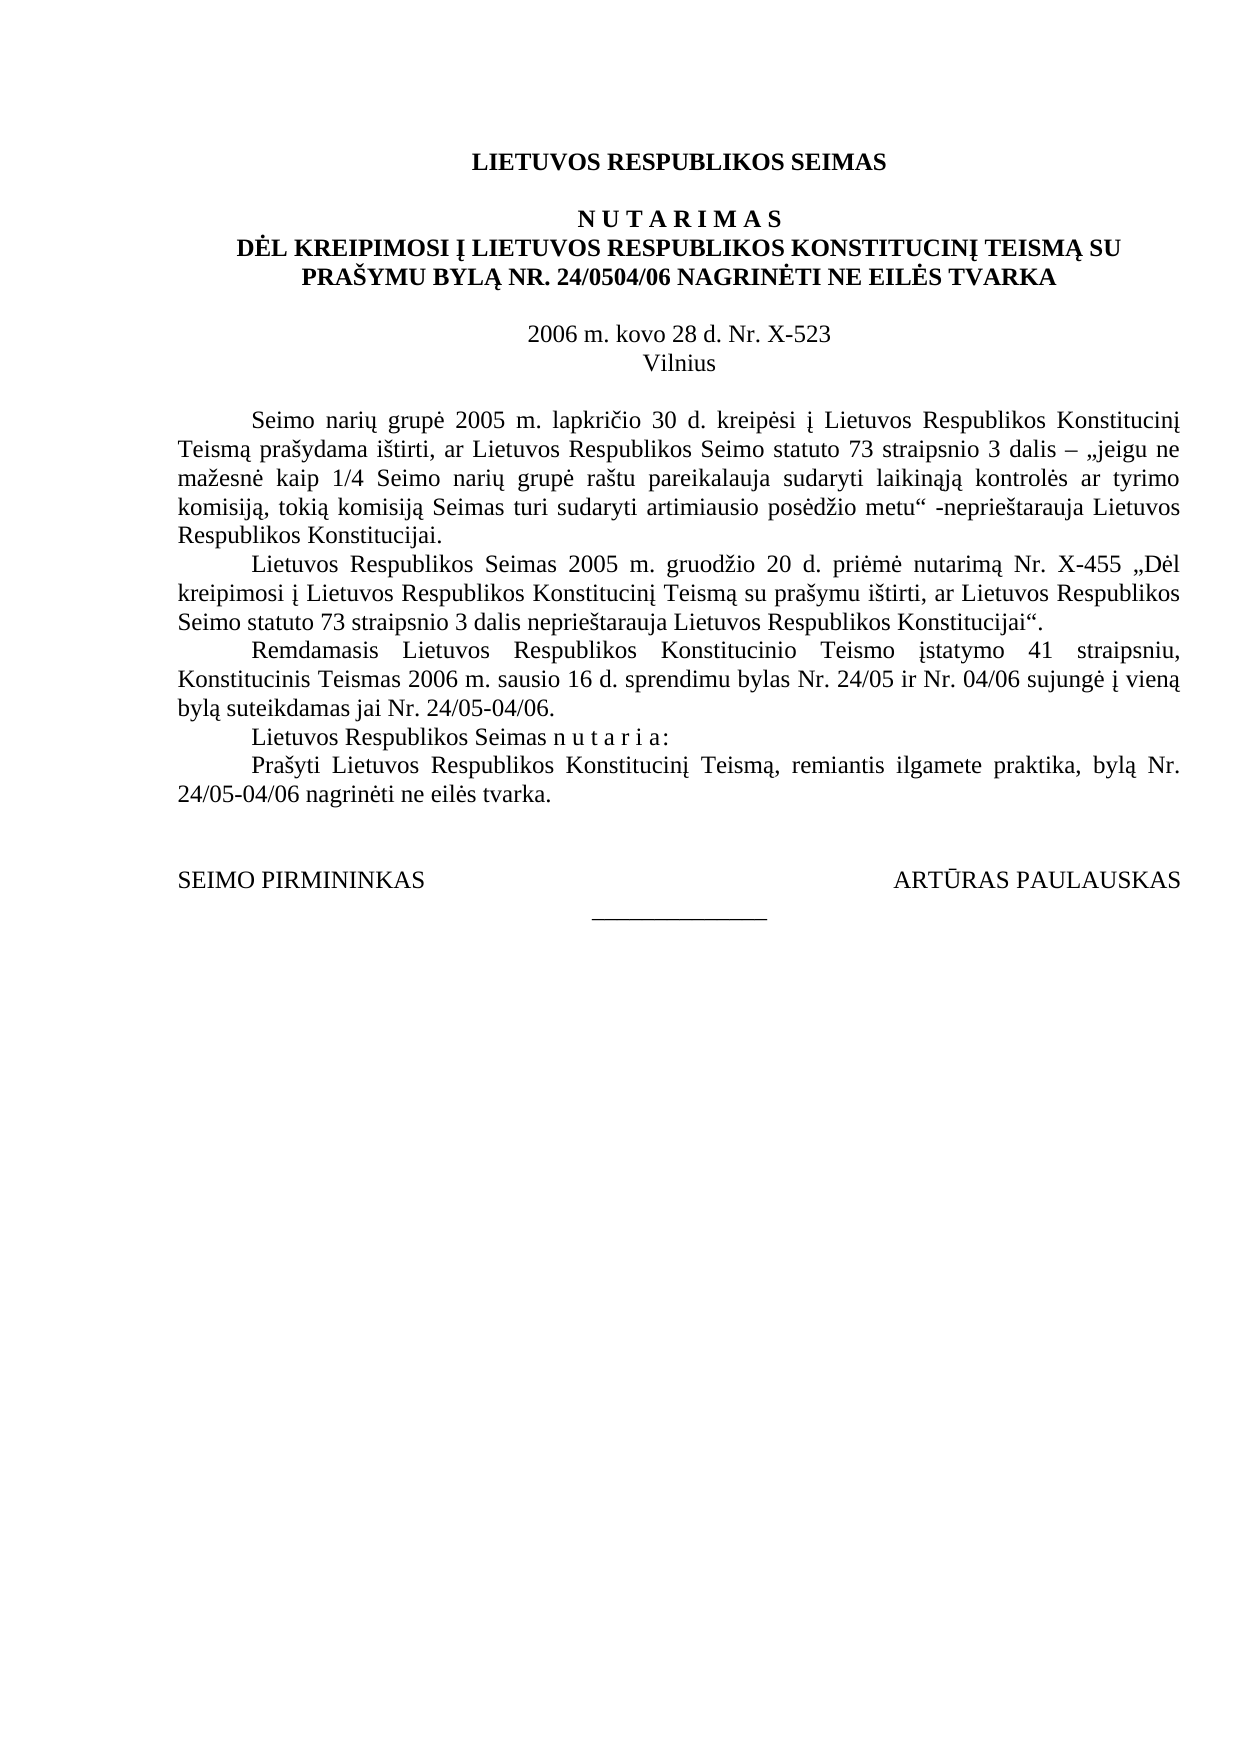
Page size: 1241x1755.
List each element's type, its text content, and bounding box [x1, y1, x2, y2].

text Prašyti Lietuvos Respublikos Konstitucinį Teismą, remiantis ilgamete praktika, bylą Nr. 24/05-04/06 nagrinėti ne eilės tvarka. [177, 751, 1181, 808]
text ______________ [177, 894, 1181, 923]
text N U T A R I M A S [177, 204, 1181, 233]
text Vilnius [177, 348, 1181, 377]
text Lietuvos Respublikos Seimas nutaria: [177, 722, 1181, 751]
text DĖL KREIPIMOSI Į LIETUVOS RESPUBLIKOS KONSTITUCINĮ TEISMĄ SU PRAŠYMU BYLĄ NR. 24/0504/06 NAGRINĖTI NE EILĖS TVARKA [177, 233, 1181, 291]
text 2006 m. kovo 28 d. Nr. X-523 [177, 319, 1181, 348]
text Lietuvos Respublikos Seimas 2005 m. gruodžio 20 d. priėmė nutarimą Nr. X-455 „Dėl kreipimosi į Lietuvos Respublikos Konstitucinį Teismą su prašymu ištirti, ar Lietuvos Respublikos Seimo statuto 73 straipsnio 3 dalis neprieštarauja Lietuvos Respublikos Konstitucijai“. [177, 549, 1181, 636]
text LIETUVOS RESPUBLIKOS SEIMAS [177, 147, 1181, 176]
text Seimo narių grupė 2005 m. lapkričio 30 d. kreipėsi į Lietuvos Respublikos Konstitucinį Teismą prašydama ištirti, ar Lietuvos Respublikos Seimo statuto 73 straipsnio 3 dalis – „jeigu ne mažesnė kaip 1/4 Seimo narių grupė raštu pareikalauja sudaryti laikinąją kontrolės ar tyrimo komisiją, tokią komisiją Seimas turi sudaryti artimiausio posėdžio metu“ -neprieštarauja Lietuvos Respublikos Konstitucijai. [177, 406, 1181, 549]
text SEIMO PIRMININKAS ARTŪRAS PAULAUSKAS [177, 866, 1181, 894]
text Remdamasis Lietuvos Respublikos Konstitucinio Teismo įstatymo 41 straipsniu, Konstitucinis Teismas 2006 m. sausio 16 d. sprendimu bylas Nr. 24/05 ir Nr. 04/06 sujungė į vieną bylą suteikdamas jai Nr. 24/05-04/06. [177, 636, 1181, 722]
